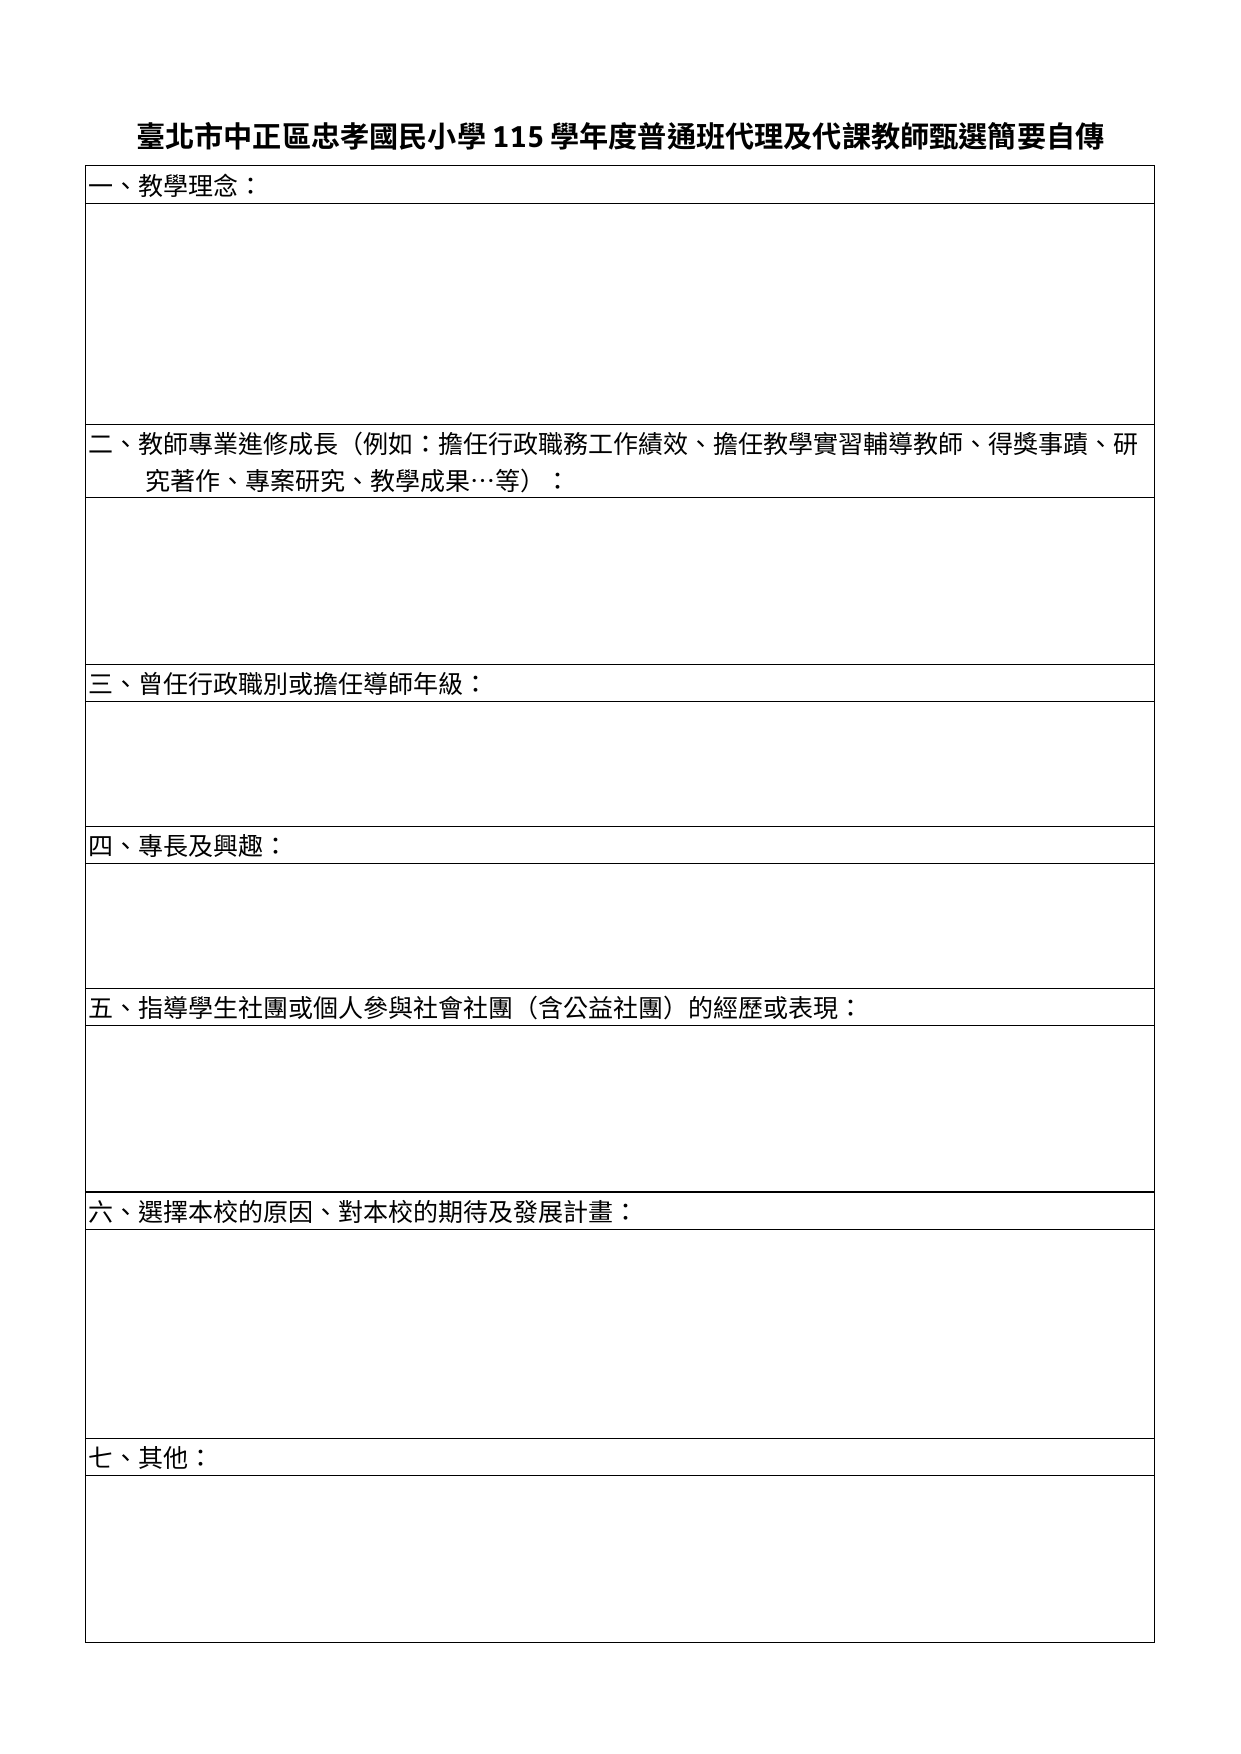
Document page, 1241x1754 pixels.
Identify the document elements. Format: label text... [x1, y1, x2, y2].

table_cell 三、曾任行政職別或擔任導師年級： [86, 665, 1154, 701]
table_cell 二、教師專業進修成長（例如：擔任行政職務工作績效、擔任教學實習輔導教師、得獎事蹟、研究著作、專案研究、教學成果…等）： [86, 425, 1154, 497]
table_cell [86, 204, 1154, 424]
table_cell [86, 1026, 1154, 1191]
table_cell [86, 702, 1154, 826]
table_cell [86, 1476, 1154, 1642]
table_header 臺北市中正區忠孝國民小學115學年度普通班代理及代課教師甄選簡要自傳 [86, 104, 1154, 165]
table_cell 四、專長及興趣： [86, 827, 1154, 863]
table_cell [86, 498, 1154, 664]
table_cell 六、選擇本校的原因、對本校的期待及發展計畫： [86, 1193, 1154, 1229]
table_cell 一、教學理念： [86, 166, 1154, 202]
table_cell [86, 1230, 1154, 1438]
table_cell 五、指導學生社團或個人參與社會社團（含公益社團）的經歷或表現： [86, 989, 1154, 1025]
table_cell [86, 864, 1154, 987]
table_cell 七、其他： [86, 1439, 1154, 1475]
